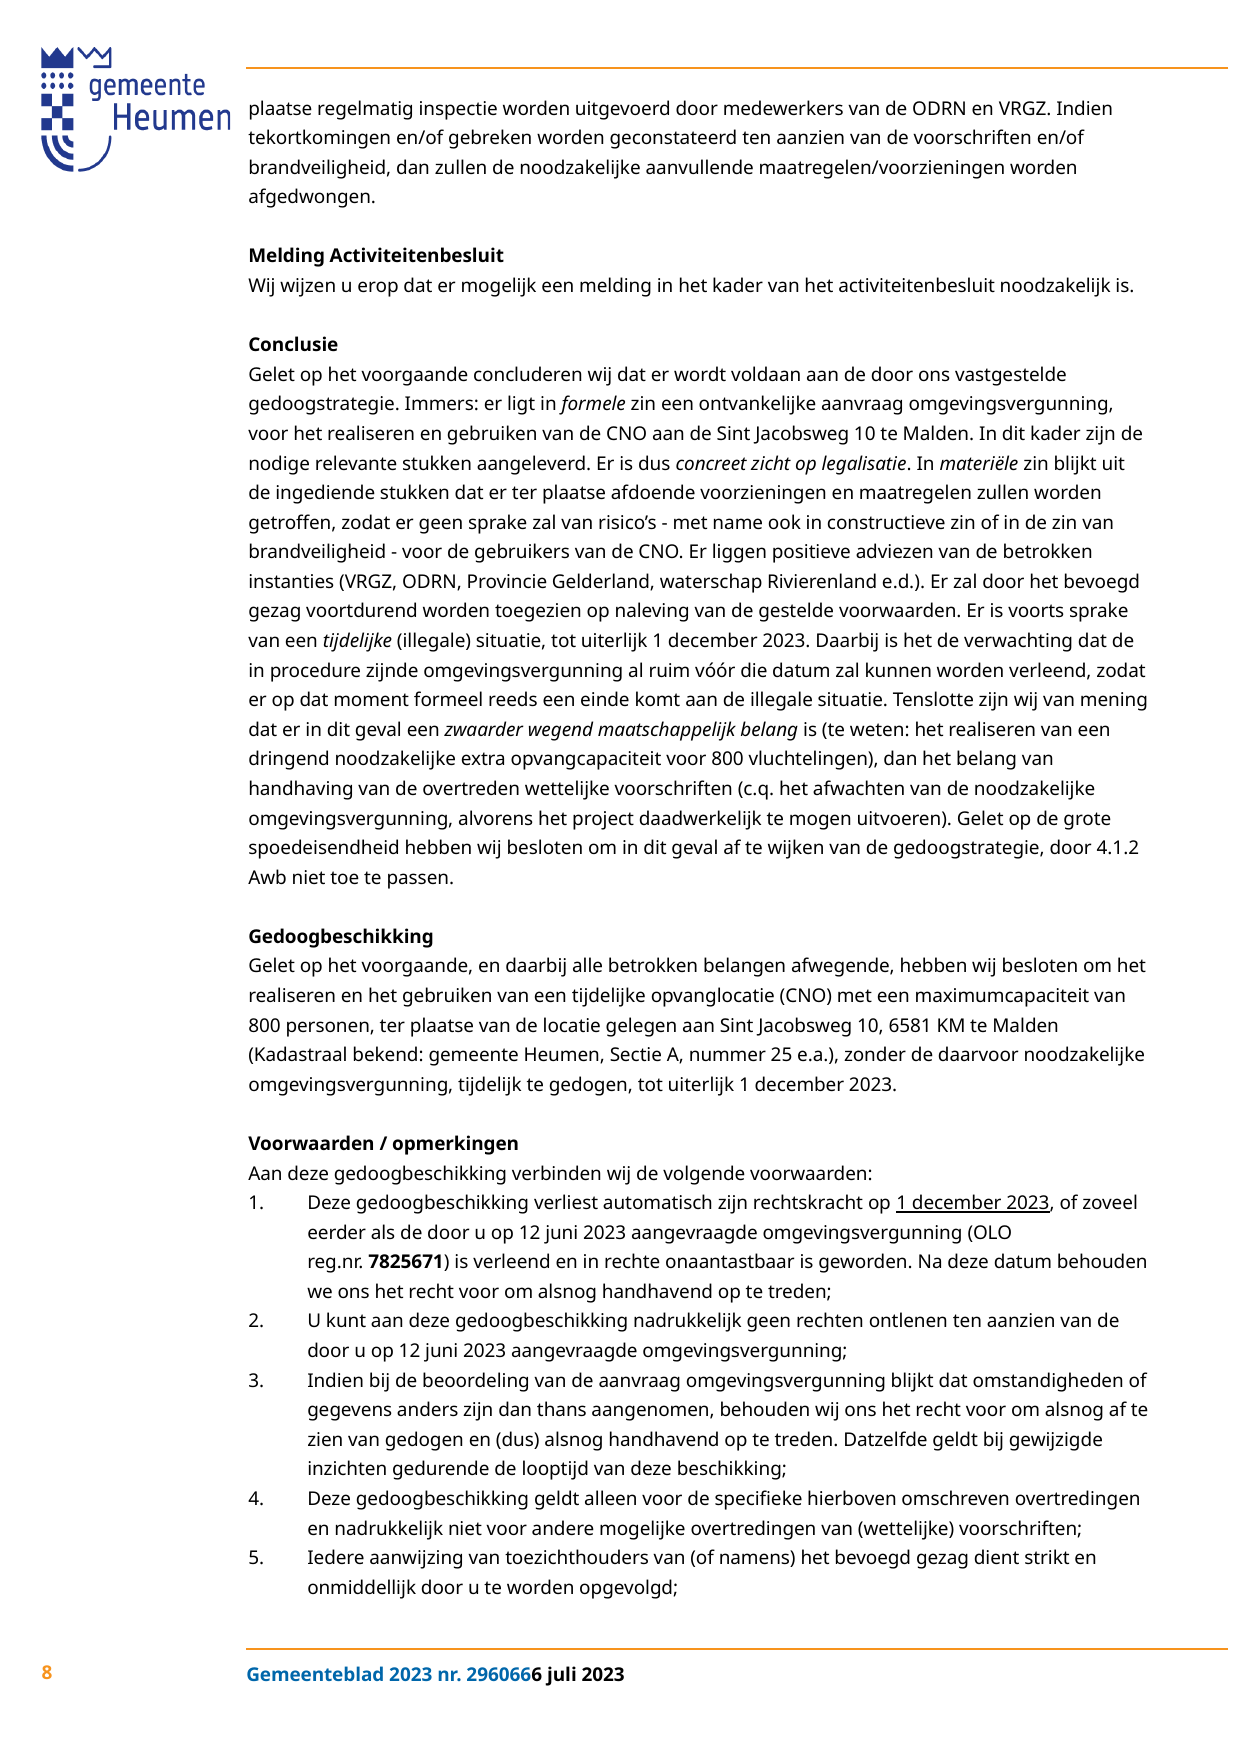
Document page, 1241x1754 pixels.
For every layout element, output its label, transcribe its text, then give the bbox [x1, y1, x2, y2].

list Deze gedoogbeschikking geldt alleen voor de specifieke hierboven omschreven overtredingen en nadrukkelijk niet voor andere mogelijke overtredingen van (wettelijke) voorschriften; [248, 1485, 1152, 1541]
picture [41, 47, 231, 172]
text Aan deze gedoogbeschikking verbinden wij de volgende voorwaarden: [248, 1160, 1152, 1186]
text Gedoogbeschikking [248, 923, 1152, 949]
text Voorwaarden / opmerkingen [248, 1130, 1152, 1156]
text Wij wijzen u erop dat er mogelijk een melding in het kader van het activiteitenbesluit noodzakelijk is. [248, 272, 1152, 298]
text Gelet op het voorgaande concluderen wij dat er wordt voldaan aan de door ons vastgestelde gedoogstrategie. Immers: er ligt in formele zin een ontvankelijke aanvraag omgevingsvergunning, voor het realiseren en gebruiken van de CNO aan de Sint Jacobsweg 10 te Malden. In dit kader zijn de nodige relevante stukken aangeleverd. Er is dus concreet zicht op legalisatie. In materiële zin blijkt uit de ingediende stukken dat er ter plaatse afdoende voorzieningen en maatregelen zullen worden getroffen, zodat er geen sprake zal van risico’s - met name ook in constructieve zin of in de zin van brandveiligheid - voor de gebruikers van de CNO. Er liggen positieve adviezen van de betrokken instanties (VRGZ, ODRN, Provincie Gelderland, waterschap Rivierenland e.d.). Er zal door het bevoegd gezag voortdurend worden toegezien op naleving van de gestelde voorwaarden. Er is voorts sprake van een tijdelijke (illegale) situatie, tot uiterlijk 1 december 2023. Daarbij is het de verwachting dat de in procedure zijnde omgevingsvergunning al ruim vóór die datum zal kunnen worden verleend, zodat er op dat moment formeel reeds een einde komt aan de illegale situatie. Tenslotte zijn wij van mening dat er in dit geval een zwaarder wegend maatschappelijk belang is (te weten: het realiseren van een dringend noodzakelijke extra opvangcapaciteit voor 800 vluchtelingen), dan het belang van handhaving van de overtreden wettelijke voorschriften (c.q. het afwachten van de noodzakelijke omgevingsvergunning, alvorens het project daadwerkelijk te mogen uitvoeren). Gelet op de grote spoedeisendheid hebben wij besloten om in dit geval af te wijken van de gedoogstrategie, door 4.1.2 Awb niet toe te passen. [248, 361, 1152, 890]
list Indien bij de beoordeling van de aanvraag omgevingsvergunning blijkt dat omstandigheden of gegevens anders zijn dan thans aangenomen, behouden wij ons het recht voor om alsnog af te zien van gedogen en (dus) alsnog handhavend op te treden. Datzelfde geldt bij gewijzigde inzichten gedurende de looptijd van deze beschikking; [248, 1367, 1152, 1481]
list Deze gedoogbeschikking verliest automatisch zijn rechtskracht op 1 december 2023, of zoveel eerder als de door u op 12 juni 2023 aangevraagde omgevingsvergunning (OLO reg.nr. 7825671) is verleend en in rechte onaantastbaar is geworden. Na deze datum behouden we ons het recht voor om alsnog handhavend op te treden; [248, 1189, 1152, 1304]
text Melding Activiteitenbesluit [248, 243, 1152, 268]
text plaatse regelmatig inspectie worden uitgevoerd door medewerkers van de ODRN en VRGZ. Indien tekortkomingen en/of gebreken worden geconstateerd ten aanzien van de voorschriften en/of brandveiligheid, dan zullen de noodzakelijke aanvullende maatregelen/voorzieningen worden afgedwongen. [248, 95, 1152, 209]
list Iedere aanwijzing van toezichthouders van (of namens) het bevoegd gezag dient strikt en onmiddellijk door u te worden opgevolgd; [248, 1544, 1152, 1600]
text Conclusie [248, 331, 1152, 357]
list U kunt aan deze gedoogbeschikking nadrukkelijk geen rechten ontlenen ten aanzien van de door u op 12 juni 2023 aangevraagde omgevingsvergunning; [248, 1308, 1152, 1363]
text Gelet op het voorgaande, en daarbij alle betrokken belangen afwegende, hebben wij besloten om het realiseren en het gebruiken van een tijdelijke opvanglocatie (CNO) met een maximumcapaciteit van 800 personen, ter plaatse van de locatie gelegen aan Sint Jacobsweg 10, 6581 KM te Malden (Kadastraal bekend: gemeente Heumen, Sectie A, nummer 25 e.a.), zonder de daarvoor noodzakelijke omgevingsvergunning, tijdelijk te gedogen, tot uiterlijk 1 december 2023. [248, 953, 1152, 1097]
